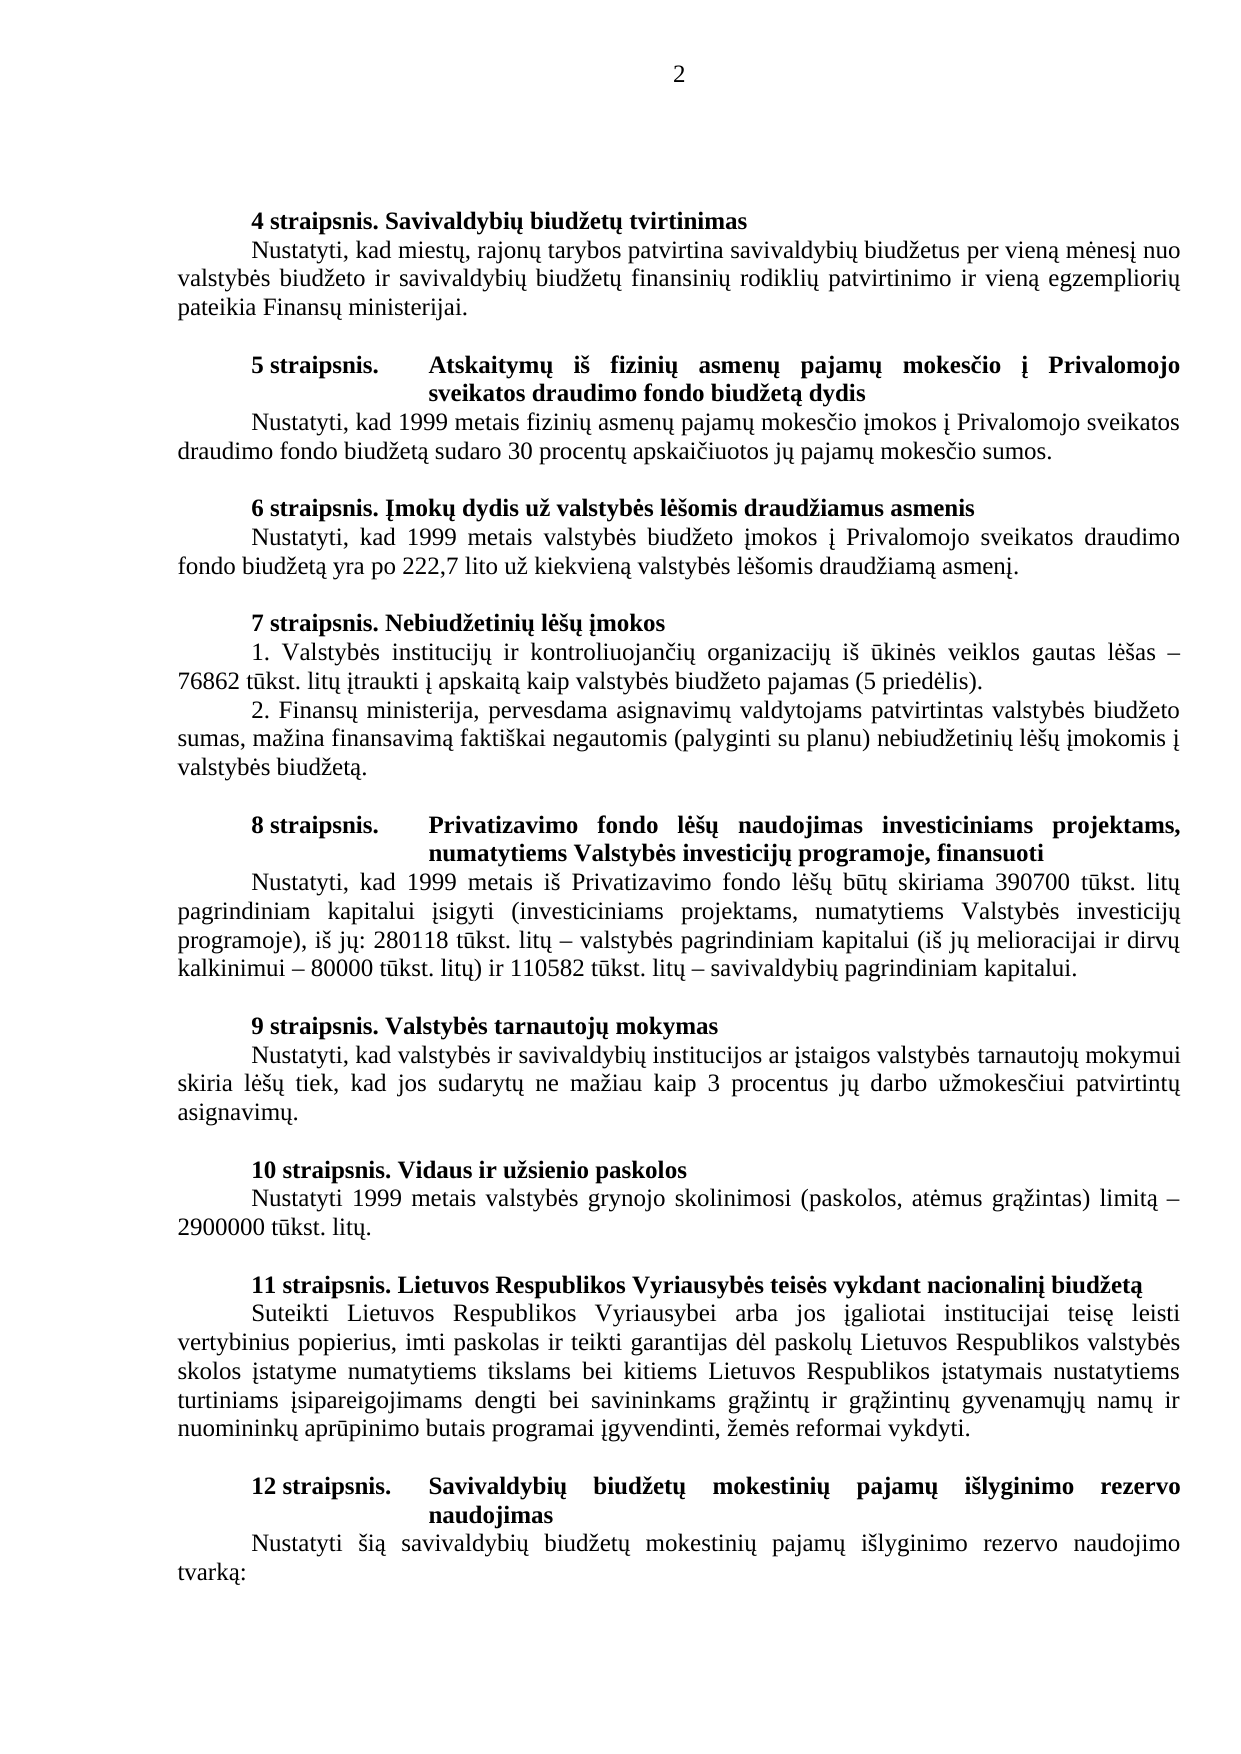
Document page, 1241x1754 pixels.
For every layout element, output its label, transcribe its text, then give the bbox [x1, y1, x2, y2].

text 11 straipsnis. Lietuvos Respublikos Vyriausybės teisės vykdant nacionalinį biudžetą [251, 1270, 1181, 1298]
text 10 straipsnis. Vidaus ir užsienio paskolos [177, 1155, 1181, 1183]
text 9 straipsnis. Valstybės tarnautojų mokymas [177, 1011, 1181, 1040]
text 2. Finansų ministerija, pervesdama asignavimų valdytojams patvirtintas valstybės biudžeto sumas, mažina finansavimą faktiškai negautomis (palyginti su planu) nebiudžetinių lėšų įmokomis į valstybės biudžetą. [177, 695, 1181, 781]
text Nustatyti, kad miestų, rajonų tarybos patvirtina savivaldybių biudžetus per vieną mėnesį nuo valstybės biudžeto ir savivaldybių biudžetų finansinių rodiklių patvirtinimo ir vieną egzempliorių pateikia Finansų ministerijai. [177, 235, 1181, 321]
text 1. Valstybės institucijų ir kontroliuojančių organizacijų iš ūkinės veiklos gautas lėšas – 76862 tūkst. litų įtraukti į apskaitą kaip valstybės biudžeto pajamas (5 priedėlis). [177, 637, 1181, 695]
text Nustatyti šią savivaldybių biudžetų mokestinių pajamų išlyginimo rezervo naudojimo tvarką: [177, 1528, 1181, 1586]
text 5 straipsnis. Atskaitymų iš fizinių asmenų pajamų mokesčio į Privalomojo sveikatos draudimo fondo biudžetą dydis [251, 350, 1181, 407]
text Nustatyti, kad valstybės ir savivaldybių institucijos ar įstaigos valstybės tarnautojų mokymui skiria lėšų tiek, kad jos sudarytų ne mažiau kaip 3 procentus jų darbo užmokesčiui patvirtintų asignavimų. [177, 1040, 1181, 1126]
text Suteikti Lietuvos Respublikos Vyriausybei arba jos įgaliotai institucijai teisę leisti vertybinius popierius, imti paskolas ir teikti garantijas dėl paskolų Lietuvos Respublikos valstybės skolos įstatyme numatytiems tikslams bei kitiems Lietuvos Respublikos įstatymais nustatytiems turtiniams įsipareigojimams dengti bei savininkams grąžintų ir grąžintinų gyvenamųjų namų ir nuomininkų aprūpinimo butais programai įgyvendinti, žemės reformai vykdyti. [177, 1298, 1181, 1442]
text 12 straipsnis. Savivaldybių biudžetų mokestinių pajamų išlyginimo rezervo naudojimas [251, 1471, 1181, 1528]
text Nustatyti 1999 metais valstybės grynojo skolinimosi (paskolos, atėmus grąžintas) limitą – 2900000 tūkst. litų. [177, 1183, 1181, 1241]
text Nustatyti, kad 1999 metais valstybės biudžeto įmokos į Privalomojo sveikatos draudimo fondo biudžetą yra po 222,7 lito už kiekvieną valstybės lėšomis draudžiamą asmenį. [177, 522, 1181, 580]
text 7 straipsnis. Nebiudžetinių lėšų įmokos [177, 608, 1181, 637]
text 4 straipsnis. Savivaldybių biudžetų tvirtinimas [177, 206, 1181, 235]
text 6 straipsnis. Įmokų dydis už valstybės lėšomis draudžiamus asmenis [177, 493, 1181, 522]
text Nustatyti, kad 1999 metais iš Privatizavimo fondo lėšų būtų skiriama 390700 tūkst. litų pagrindiniam kapitalui įsigyti (investiciniams projektams, numatytiems Valstybės investicijų programoje), iš jų: 280118 tūkst. litų – valstybės pagrindiniam kapitalui (iš jų melioracijai ir dirvų kalkinimui – 80000 tūkst. litų) ir 110582 tūkst. litų – savivaldybių pagrindiniam kapitalui. [177, 867, 1181, 982]
text Nustatyti, kad 1999 metais fizinių asmenų pajamų mokesčio įmokos į Privalomojo sveikatos draudimo fondo biudžetą sudaro 30 procentų apskaičiuotos jų pajamų mokesčio sumos. [177, 407, 1181, 465]
text 8 straipsnis. Privatizavimo fondo lėšų naudojimas investiciniams projektams, numatytiems Valstybės investicijų programoje, finansuoti [251, 810, 1181, 867]
